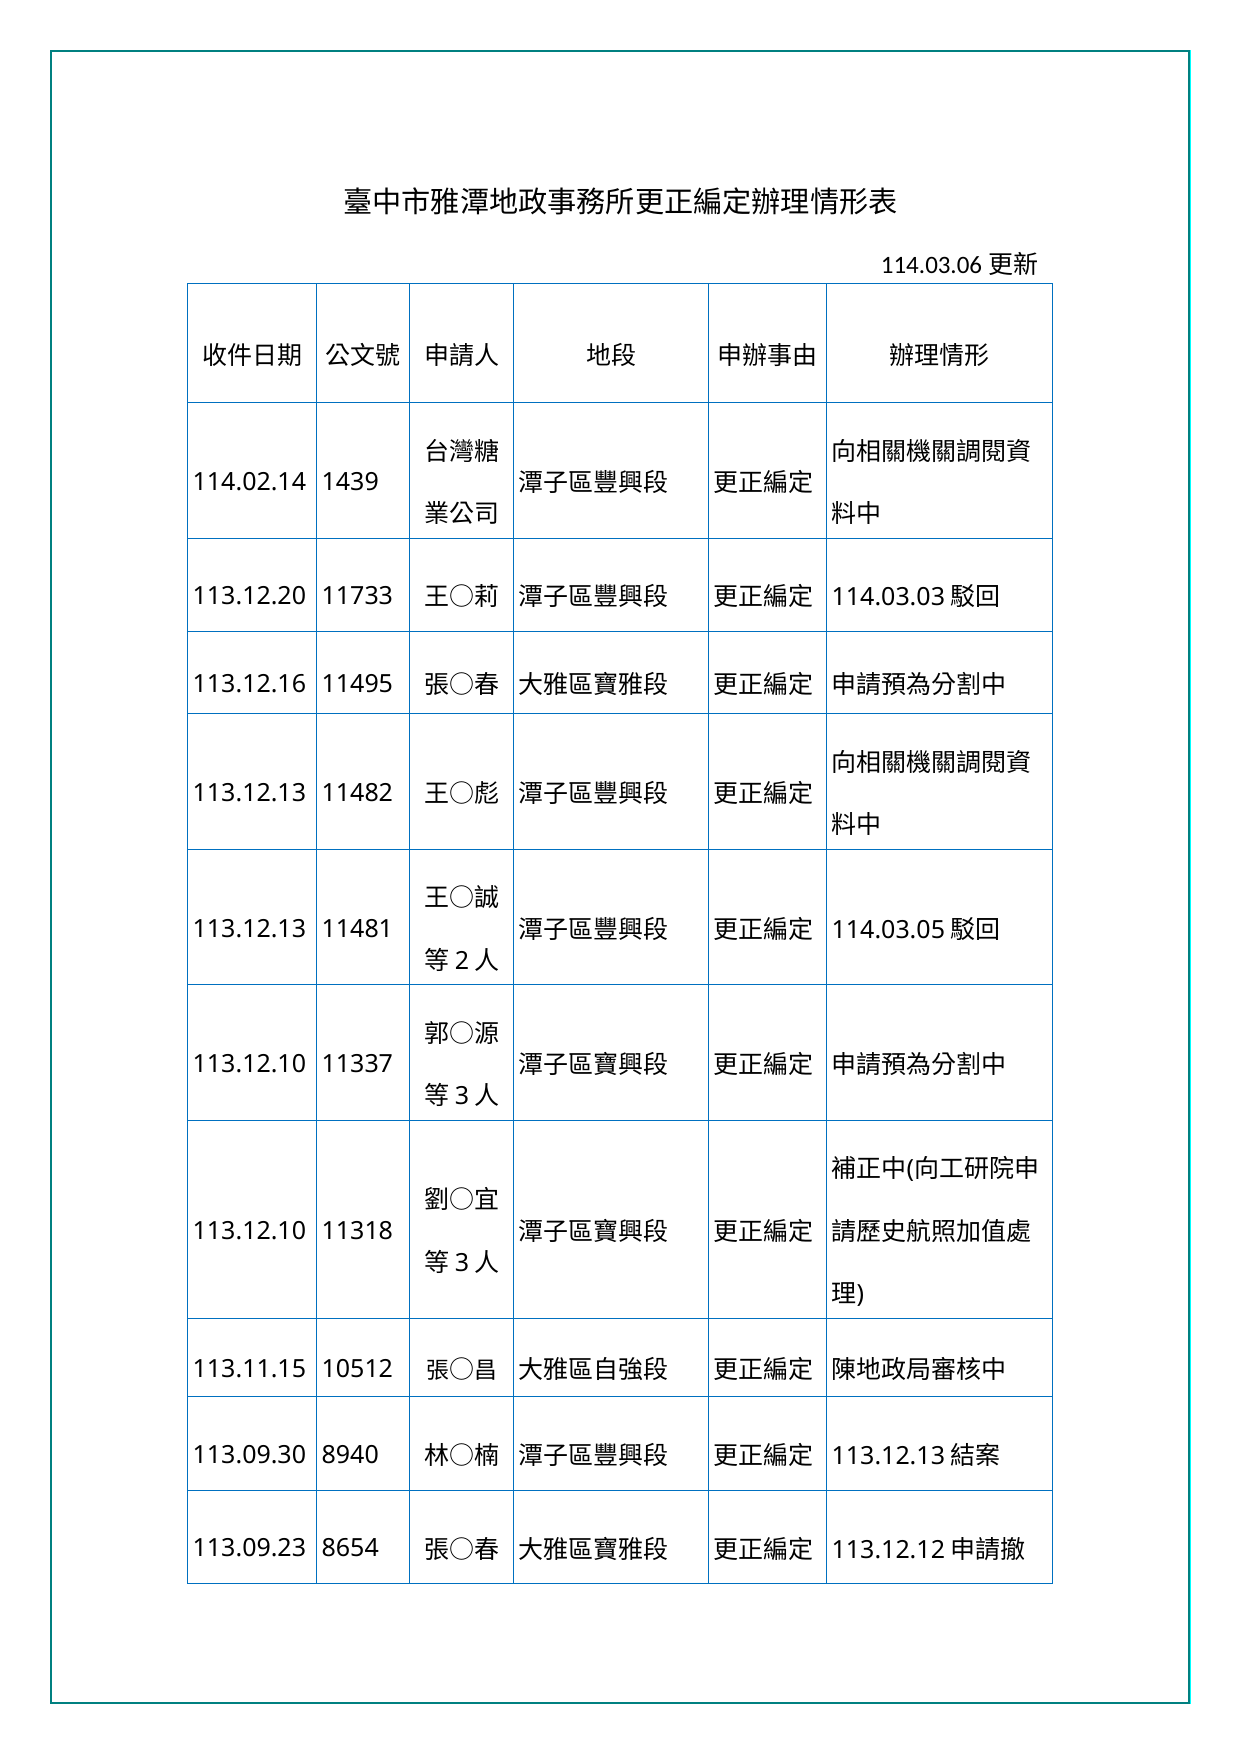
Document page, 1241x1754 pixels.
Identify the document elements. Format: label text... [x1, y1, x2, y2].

table_cell 大雅區自強段 [514, 1319, 708, 1396]
table_cell 113.12.13 [188, 850, 316, 984]
table_cell 大雅區寶雅段 [514, 632, 708, 713]
table_header 申請人 [410, 284, 513, 402]
table_header 地段 [514, 284, 708, 402]
table_cell 11733 [317, 539, 409, 631]
table_cell 大雅區寶雅段 [514, 1491, 708, 1583]
table_cell 張○昌 [410, 1319, 513, 1396]
table_cell 劉○宜等3人 [410, 1121, 513, 1317]
table_cell 114.03.03駁回 [827, 539, 1052, 631]
table_cell 申請預為分割中 [827, 632, 1052, 713]
table_cell 11481 [317, 850, 409, 984]
table_cell 郭○源等3人 [410, 985, 513, 1119]
table_cell 11318 [317, 1121, 409, 1317]
text 臺中市雅潭地政事務所更正編定辦理情形表 [188, 158, 1052, 221]
table_cell 114.03.05駁回 [827, 850, 1052, 984]
table_cell 更正編定 [709, 1121, 826, 1317]
table_cell 台灣糖業公司 [410, 403, 513, 537]
table_cell 更正編定 [709, 1319, 826, 1396]
table_cell 更正編定 [709, 1397, 826, 1490]
table_cell 11482 [317, 714, 409, 849]
table_cell 申請預為分割中 [827, 985, 1052, 1119]
table_cell 潭子區寶興段 [514, 985, 708, 1119]
table_cell 王○莉 [410, 539, 513, 631]
table_cell 潭子區豐興段 [514, 539, 708, 631]
table_cell 王○誠等2人 [410, 850, 513, 984]
table_cell 113.11.15 [188, 1319, 316, 1396]
table_cell 向相關機關調閱資料中 [827, 714, 1052, 849]
table_cell 1439 [317, 403, 409, 537]
table_cell 8654 [317, 1491, 409, 1583]
table_cell 更正編定 [709, 539, 826, 631]
table_cell 潭子區寶興段 [514, 1121, 708, 1317]
table_cell 113.12.10 [188, 1121, 316, 1317]
table_cell 潭子區豐興段 [514, 1397, 708, 1490]
table_cell 113.09.30 [188, 1397, 316, 1490]
table_cell 11337 [317, 985, 409, 1119]
table_header 辦理情形 [827, 284, 1052, 402]
table_cell 更正編定 [709, 632, 826, 713]
table_cell 更正編定 [709, 850, 826, 984]
table_cell 113.12.10 [188, 985, 316, 1119]
table_cell 補正中(向工研院申請歷史航照加值處理) [827, 1121, 1052, 1317]
text 114.03.06更新 [188, 221, 1052, 283]
table_cell 更正編定 [709, 403, 826, 537]
table_header 公文號 [317, 284, 409, 402]
table_cell 113.12.12申請撤 [827, 1491, 1052, 1583]
table_cell 潭子區豐興段 [514, 850, 708, 984]
table_cell 林○楠 [410, 1397, 513, 1490]
table_cell 更正編定 [709, 714, 826, 849]
table_cell 張○春 [410, 1491, 513, 1583]
table_cell 11495 [317, 632, 409, 713]
table_cell 陳地政局審核中 [827, 1319, 1052, 1396]
table_cell 10512 [317, 1319, 409, 1396]
table_header 收件日期 [188, 284, 316, 402]
table_cell 8940 [317, 1397, 409, 1490]
table_cell 114.02.14 [188, 403, 316, 537]
table_cell 王○彪 [410, 714, 513, 849]
table_header 申辦事由 [709, 284, 826, 402]
table_cell 潭子區豐興段 [514, 714, 708, 849]
table_cell 張○春 [410, 632, 513, 713]
table_cell 113.09.23 [188, 1491, 316, 1583]
table_cell 113.12.13結案 [827, 1397, 1052, 1490]
table_cell 113.12.16 [188, 632, 316, 713]
table_cell 向相關機關調閱資料中 [827, 403, 1052, 537]
table_cell 113.12.20 [188, 539, 316, 631]
table_cell 113.12.13 [188, 714, 316, 849]
table_cell 潭子區豐興段 [514, 403, 708, 537]
table_cell 更正編定 [709, 1491, 826, 1583]
table_cell 更正編定 [709, 985, 826, 1119]
